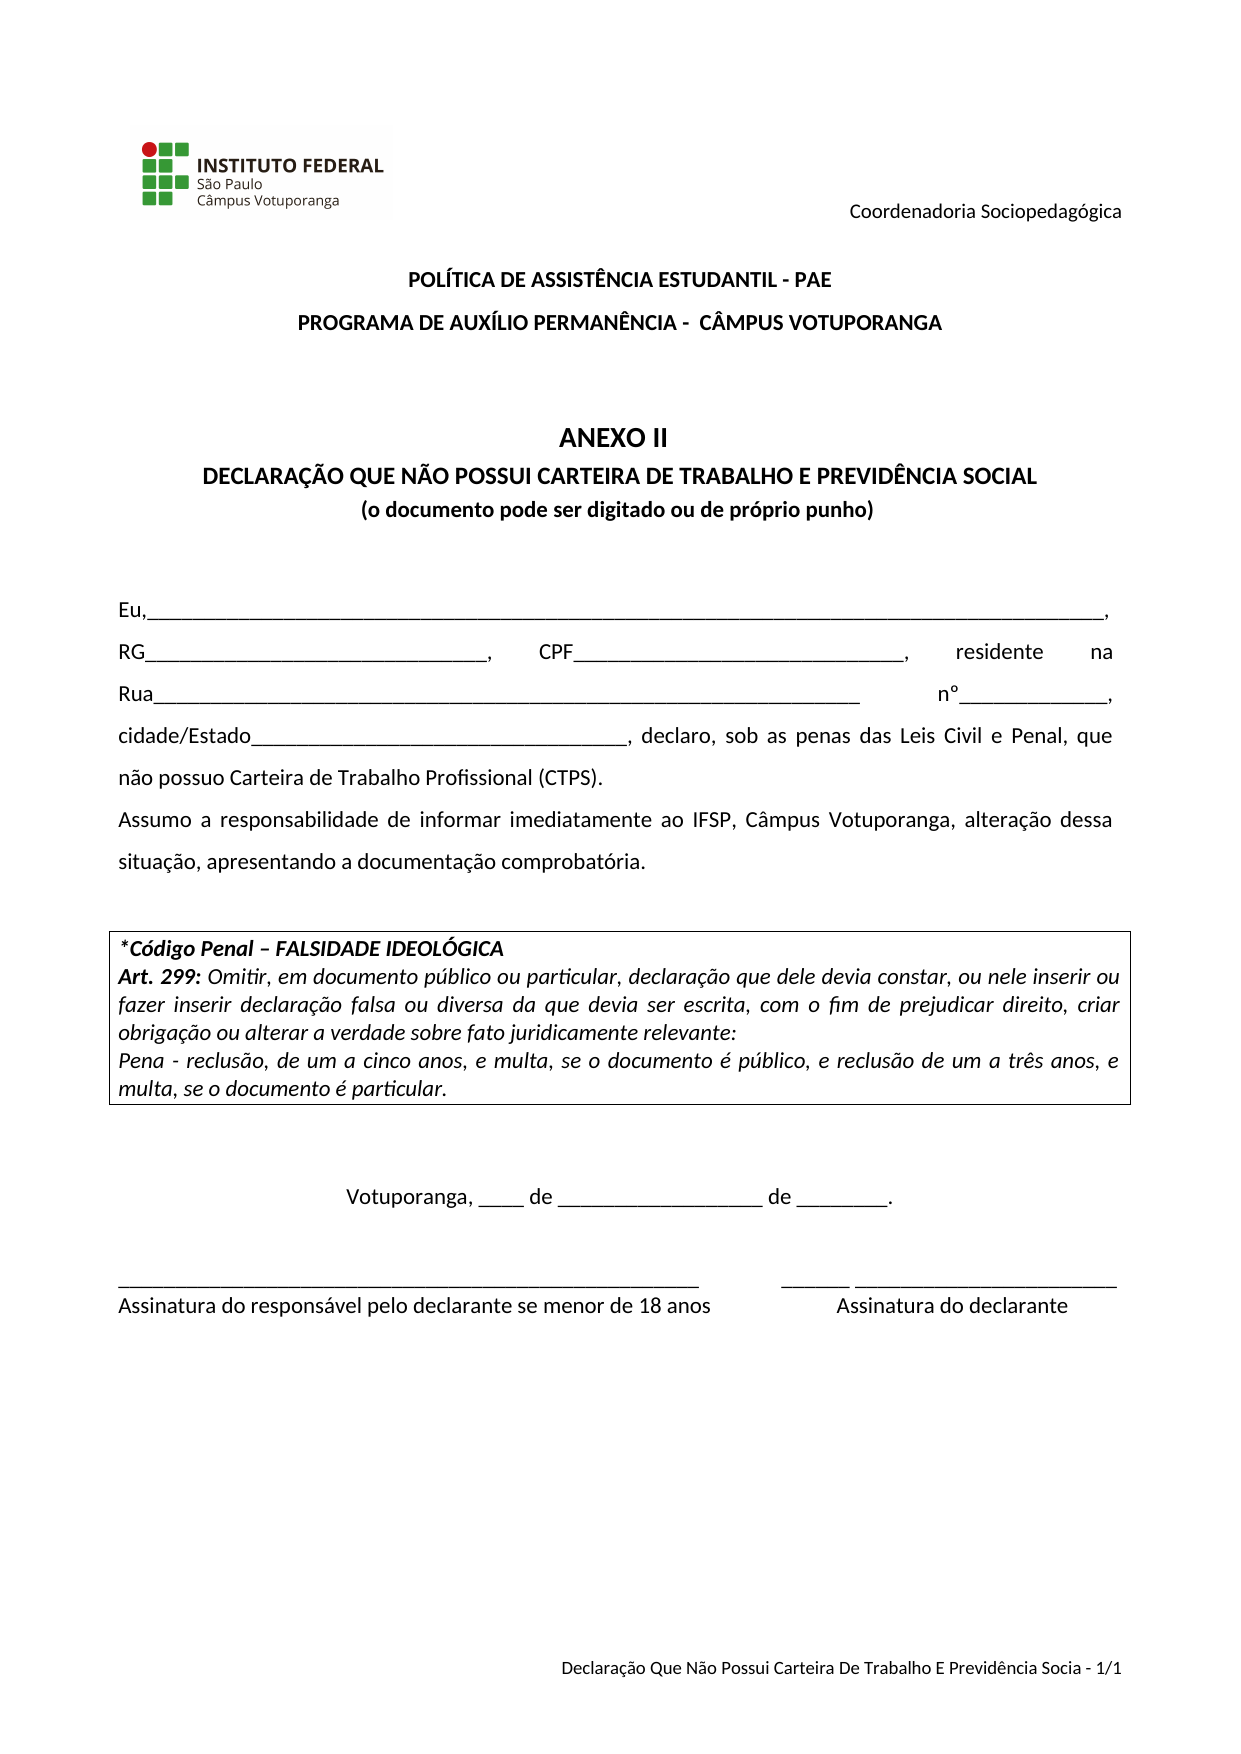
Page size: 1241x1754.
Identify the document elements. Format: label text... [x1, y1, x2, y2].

text Assumo a responsabilidade de informar imediatamente ao IFSP, Câmpus Votuporanga, alteração dessa situação, apresentando a documentação comprobatória. [118, 805, 1114, 875]
text Art. 299: Omitir, em documento público ou particular, declaração que dele devia constar, ou nele inserir ou fazer inserir declaração falsa ou diversa da que devia ser escrita, com o fim de prejudicar direito, criar obrigação ou alterar a verdade sobre fato juridicamente relevante: [118, 962, 1122, 1043]
picture [130, 125, 394, 220]
text DECLARAÇÃO QUE NÃO POSSUI CARTEIRA DE TRABALHO E PREVIDÊNCIA SOCIAL [118, 461, 1122, 491]
text ___________________________________________________ ______ _______________________ [118, 1263, 1122, 1291]
text *Código Penal – FALSIDADE IDEOLÓGICA [110, 932, 1130, 962]
text PROGRAMA DE AUXÍLIO PERMANÊNCIA - CÂMPUS VOTUPORANGA [118, 308, 1122, 336]
text Votuporanga, ____ de __________________ de ________. [118, 1182, 1122, 1210]
text Assinatura do responsável pelo declarante se menor de 18 anos Assinatura do declarante [118, 1291, 1122, 1319]
text Pena - reclusão, de um a cinco anos, e multa, se o documento é público, e reclusão de um a três anos, e multa, se o documento é particular. [110, 1043, 1130, 1104]
text POLÍTICA DE ASSISTÊNCIA ESTUDANTIL - PAE [118, 266, 1122, 294]
text Eu,____________________________________________________________________________________, RG______________________________, CPF_____________________________, residente na Rua______________________________________________________________ nº_____________, cidade/Estado_________________________________, declaro, sob as penas das Leis Civil e Penal, que não possuo Carteira de Trabalho Profissional (CTPS). [118, 595, 1114, 791]
text (o documento pode ser digitado ou de próprio punho) [118, 496, 1122, 523]
text ANEXO II [118, 419, 1122, 455]
